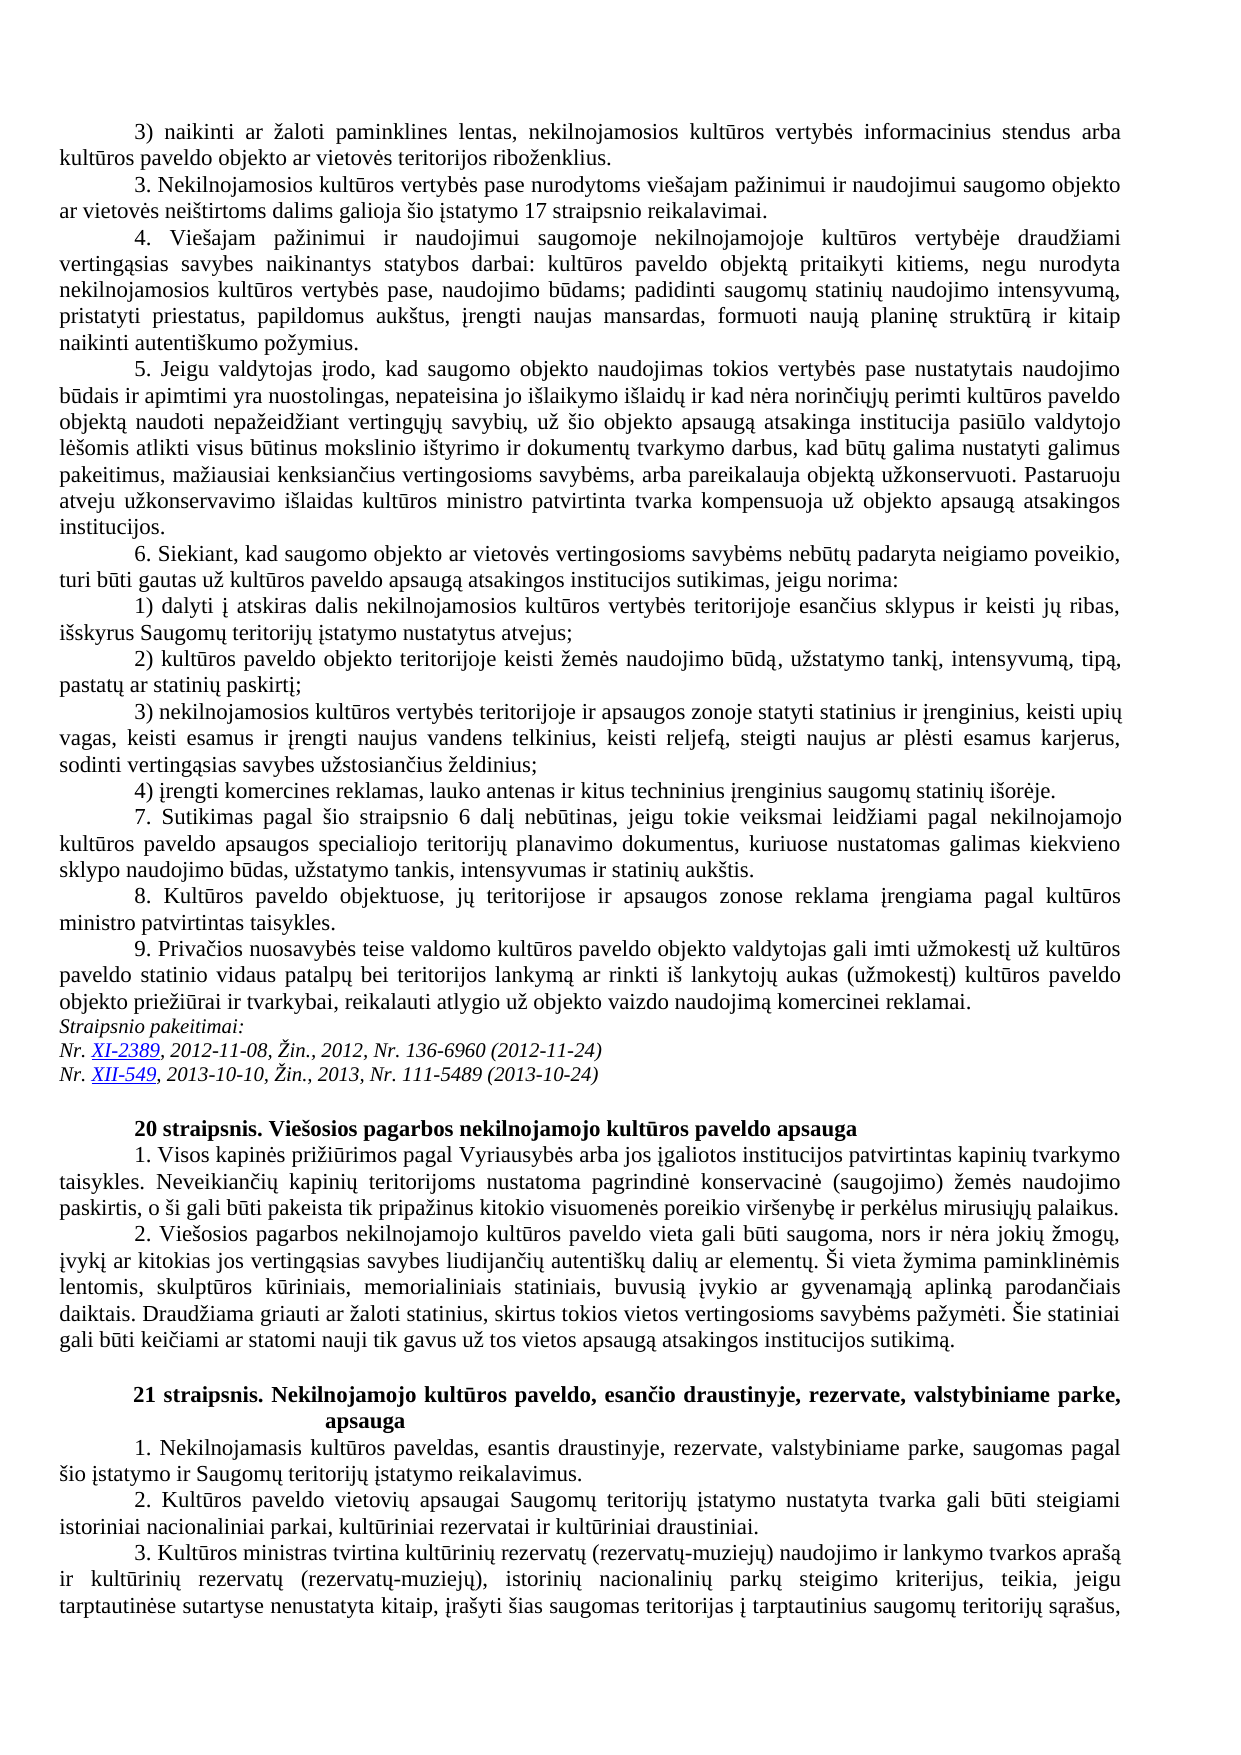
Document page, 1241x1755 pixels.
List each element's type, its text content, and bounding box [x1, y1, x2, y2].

text 3. Nekilnojamosios kultūros vertybės pase nurodytoms viešajam pažinimui ir naudojimui saugomo objekto ar vietovės neištirtoms dalims galioja šio įstatymo 17 straipsnio reikalavimai. [59, 171, 1122, 223]
text 9. Privačios nuosavybės teise valdomo kultūros paveldo objekto valdytojas gali imti užmokestį už kultūros paveldo statinio vidaus patalpų bei teritorijos lankymą ar rinkti iš lankytojų aukas (užmokestį) kultūros paveldo objekto priežiūrai ir tvarkybai, reikalauti atlygio už objekto vaizdo naudojimą komercinei reklamai. [59, 935, 1122, 1014]
text 4. Viešajam pažinimui ir naudojimui saugomoje nekilnojamojoje kultūros vertybėje draudžiami vertingąsias savybes naikinantys statybos darbai: kultūros paveldo objektą pritaikyti kitiems, negu nurodyta nekilnojamosios kultūros vertybės pase, naudojimo būdams; padidinti saugomų statinių naudojimo intensyvumą, pristatyti priestatus, papildomus aukštus, įrengti naujas mansardas, formuoti naują planinę struktūrą ir kitaip naikinti autentiškumo požymius. [59, 223, 1122, 355]
subtitle 20 straipsnis. Viešosios pagarbos nekilnojamojo kultūros paveldo apsauga [59, 1115, 1122, 1141]
text 3) naikinti ar žaloti paminklines lentas, nekilnojamosios kultūros vertybės informacinius stendus arba kultūros paveldo objekto ar vietovės teritorijos riboženklius. [59, 118, 1122, 171]
text 3) nekilnojamosios kultūros vertybės teritorijoje ir apsaugos zonoje statyti statinius ir įrenginius, keisti upių vagas, keisti esamus ir įrengti naujus vandens telkinius, keisti reljefą, steigti naujus ar plėsti esamus karjerus, sodinti vertingąsias savybes užstosiančius želdinius; [59, 698, 1122, 777]
text 4) įrengti komercines reklamas, lauko antenas ir kitus techninius įrenginius saugomų statinių išorėje. [59, 777, 1122, 803]
text 7. Sutikimas pagal šio straipsnio 6 dalį nebūtinas, jeigu tokie veiksmai leidžiami pagal nekilnojamojo kultūros paveldo apsaugos specialiojo teritorijų planavimo dokumentus, kuriuose nustatomas galimas kiekvieno sklypo naudojimo būdas, užstatymo tankis, intensyvumas ir statinių aukštis. [59, 803, 1122, 882]
text 2. Kultūros paveldo vietovių apsaugai Saugomų teritorijų įstatymo nustatyta tvarka gali būti steigiami istoriniai nacionaliniai parkai, kultūriniai rezervatai ir kultūriniai draustiniai. [59, 1486, 1122, 1539]
text Nr. XI-2389, 2012-11-08, Žin., 2012, Nr. 136-6960 (2012-11-24) [59, 1038, 1122, 1062]
text 5. Jeigu valdytojas įrodo, kad saugomo objekto naudojimas tokios vertybės pase nustatytais naudojimo būdais ir apimtimi yra nuostolingas, nepateisina jo išlaikymo išlaidų ir kad nėra norinčiųjų perimti kultūros paveldo objektą naudoti nepažeidžiant vertingųjų savybių, už šio objekto apsaugą atsakinga institucija pasiūlo valdytojo lėšomis atlikti visus būtinus mokslinio ištyrimo ir dokumentų tvarkymo darbus, kad būtų galima nustatyti galimus pakeitimus, mažiausiai kenksiančius vertingosioms savybėms, arba pareikalauja objektą užkonservuoti. Pastaruoju atveju užkonservavimo išlaidas kultūros ministro patvirtinta tvarka kompensuoja už objekto apsaugą atsakingos institucijos. [59, 355, 1122, 540]
text 6. Siekiant, kad saugomo objekto ar vietovės vertingosioms savybėms nebūtų padaryta neigiamo poveikio, turi būti gautas už kultūros paveldo apsaugą atsakingos institucijos sutikimas, jeigu norima: [59, 540, 1122, 592]
text 2) kultūros paveldo objekto teritorijoje keisti žemės naudojimo būdą, užstatymo tankį, intensyvumą, tipą, pastatų ar statinių paskirtį; [59, 645, 1122, 698]
text 1. Visos kapinės prižiūrimos pagal Vyriausybės arba jos įgaliotos institucijos patvirtintas kapinių tvarkymo taisykles. Neveikiančių kapinių teritorijoms nustatoma pagrindinė konservacinė (saugojimo) žemės naudojimo paskirtis, o ši gali būti pakeista tik pripažinus kitokio visuomenės poreikio viršenybę ir perkėlus mirusiųjų palaikus. [59, 1141, 1122, 1221]
text 1) dalyti į atskiras dalis nekilnojamosios kultūros vertybės teritorijoje esančius sklypus ir keisti jų ribas, išskyrus Saugomų teritorijų įstatymo nustatytus atvejus; [59, 592, 1122, 645]
text 3. Kultūros ministras tvirtina kultūrinių rezervatų (rezervatų-muziejų) naudojimo ir lankymo tvarkos aprašą ir kultūrinių rezervatų (rezervatų-muziejų), istorinių nacionalinių parkų steigimo kriterijus, teikia, jeigu tarptautinėse sutartyse nenustatyta kitaip, įrašyti šias saugomas teritorijas į tarptautinius saugomų teritorijų sąrašus, [59, 1539, 1122, 1618]
text 1. Nekilnojamasis kultūros paveldas, esantis draustinyje, rezervate, valstybiniame parke, saugomas pagal šio įstatymo ir Saugomų teritorijų įstatymo reikalavimus. [59, 1434, 1122, 1486]
subtitle 21 straipsnis. Nekilnojamojo kultūros paveldo, esančio draustinyje, rezervate, valstybiniame parke, apsauga [133, 1381, 1122, 1434]
text 2. Viešosios pagarbos nekilnojamojo kultūros paveldo vieta gali būti saugoma, nors ir nėra jokių žmogų, įvykį ar kitokias jos vertingąsias savybes liudijančių autentiškų dalių ar elementų. Ši vieta žymima paminklinėmis lentomis, skulptūros kūriniais, memorialiniais statiniais, buvusią įvykio ar gyvenamąją aplinką parodančiais daiktais. Draudžiama griauti ar žaloti statinius, skirtus tokios vietos vertingosioms savybėms pažymėti. Šie statiniai gali būti keičiami ar statomi nauji tik gavus už tos vietos apsaugą atsakingos institucijos sutikimą. [59, 1221, 1122, 1352]
text Nr. XII-549, 2013-10-10, Žin., 2013, Nr. 111-5489 (2013-10-24) [59, 1062, 1122, 1086]
text 8. Kultūros paveldo objektuose, jų teritorijose ir apsaugos zonose reklama įrengiama pagal kultūros ministro patvirtintas taisykles. [59, 882, 1122, 935]
text Straipsnio pakeitimai: [59, 1014, 1122, 1038]
